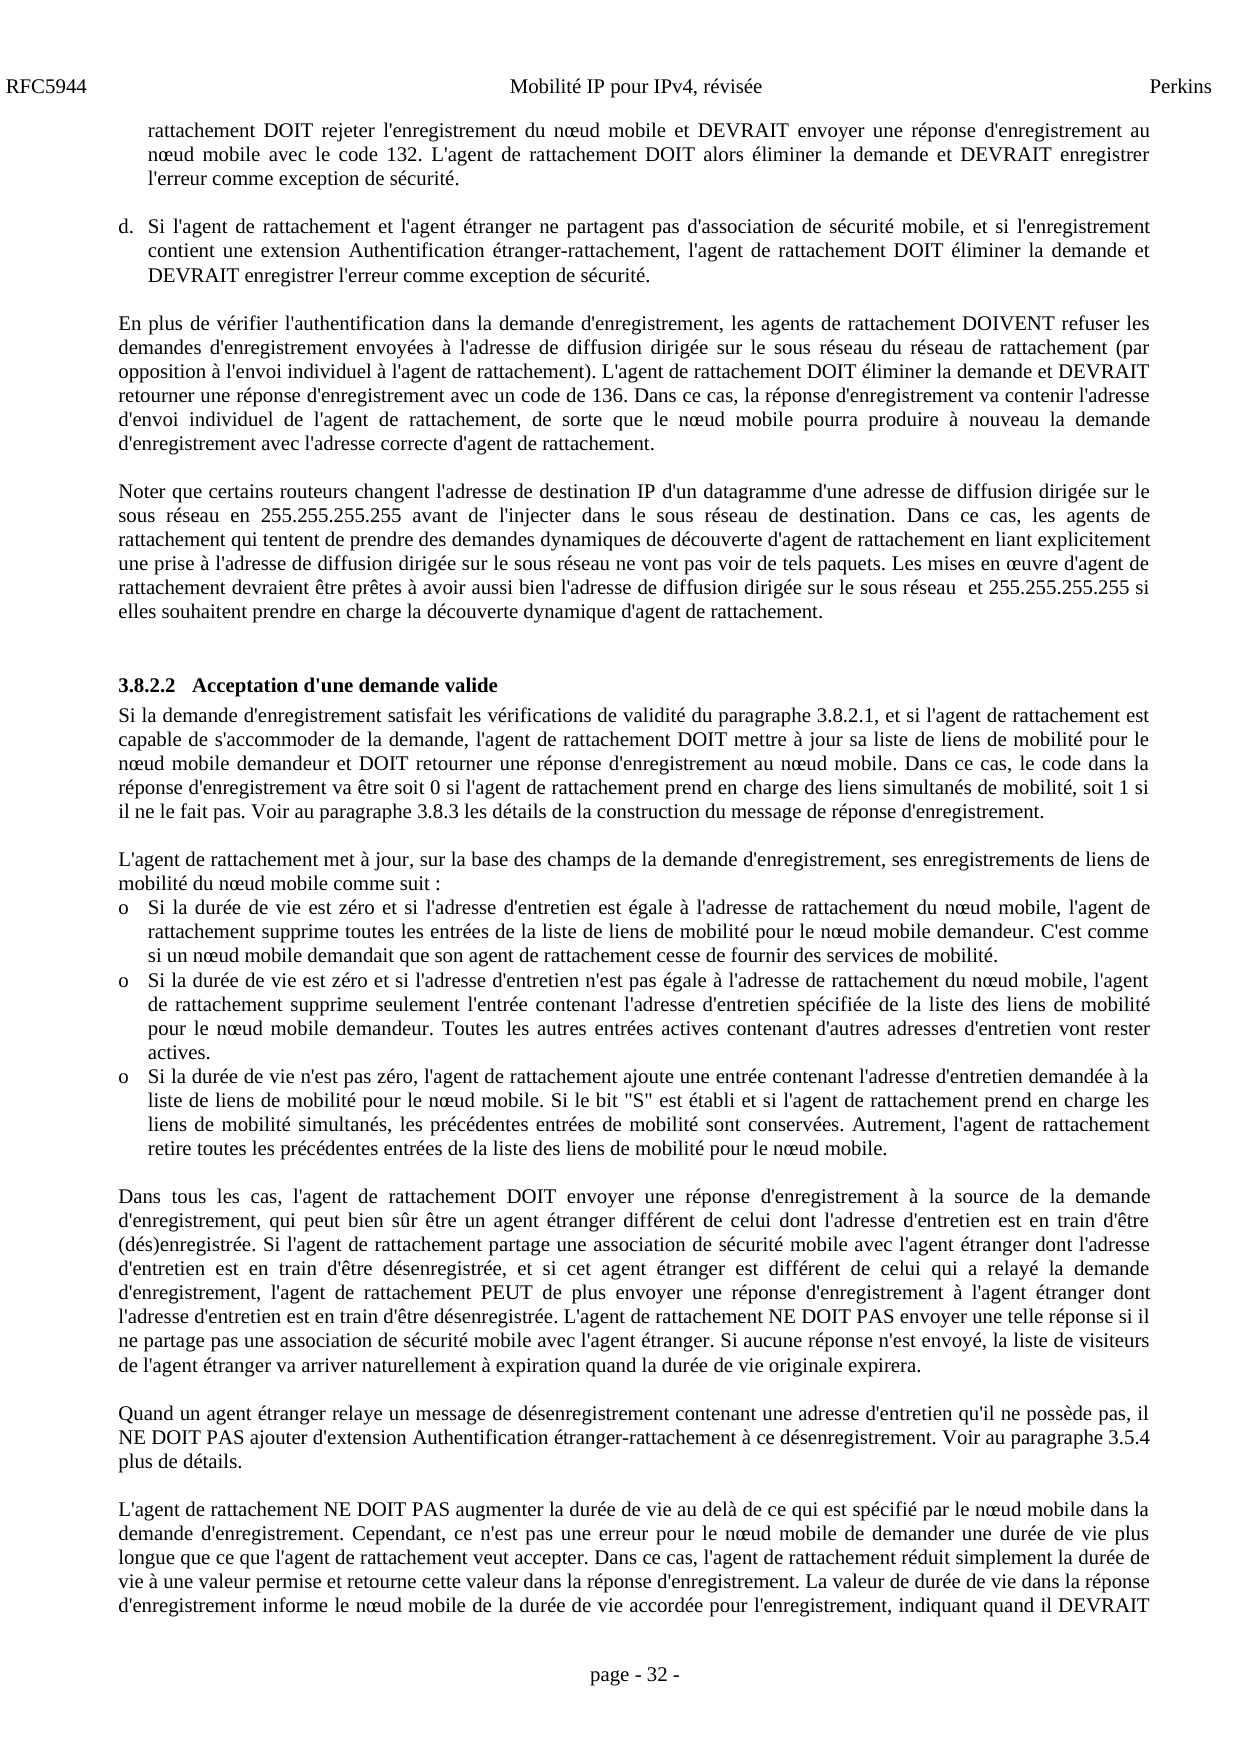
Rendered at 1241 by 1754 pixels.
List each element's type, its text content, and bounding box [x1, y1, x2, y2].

text Noter que certains routeurs changent l'adresse de destination IP d'un datagramme d'une adresse de diffusion dirigée sur le sous réseau en 255.255.255.255 avant de l'injecter dans le sous réseau de destination. Dans ce cas, les agents de rattachement qui tentent de prendre des demandes dynamiques de découverte d'agent de rattachement en liant explicitement une prise à l'adresse de diffusion dirigée sur le sous réseau ne vont pas voir de tels paquets. Les mises en œuvre d'agent de rattachement devraient être prêtes à avoir aussi bien l'adresse de diffusion dirigée sur le sous réseau et 255.255.255.255 si elles souhaitent prendre en charge la découverte dynamique d'agent de rattachement. [118, 479, 1152, 623]
text Quand un agent étranger relaye un message de désenregistrement contenant une adresse d'entretien qu'il ne possède pas, il NE DOIT PAS ajouter d'extension Authentification étranger-rattachement à ce désenregistrement. Voir au paragraphe 3.5.4 plus de détails. [118, 1401, 1152, 1473]
text Dans tous les cas, l'agent de rattachement DOIT envoyer une réponse d'enregistrement à la source de la demande d'enregistrement, qui peut bien sûr être un agent étranger différent de celui dont l'adresse d'entretien est en train d'être (dés)enregistrée. Si l'agent de rattachement partage une association de sécurité mobile avec l'agent étranger dont l'adresse d'entretien est en train d'être désenregistrée, et si cet agent étranger est différent de celui qui a relayé la demande d'enregistrement, l'agent de rattachement PEUT de plus envoyer une réponse d'enregistrement à l'agent étranger dont l'adresse d'entretien est en train d'être désenregistrée. L'agent de rattachement NE DOIT PAS envoyer une telle réponse si il ne partage pas une association de sécurité mobile avec l'agent étranger. Si aucune réponse n'est envoyé, la liste de visiteurs de l'agent étranger va arriver naturellement à expiration quand la durée de vie originale expirera. [118, 1184, 1152, 1377]
text Si la demande d'enregistrement satisfait les vérifications de validité du paragraphe 3.8.2.1, et si l'agent de rattachement est capable de s'accommoder de la demande, l'agent de rattachement DOIT mettre à jour sa liste de liens de mobilité pour le nœud mobile demandeur et DOIT retourner une réponse d'enregistrement au nœud mobile. Dans ce cas, le code dans la réponse d'enregistrement va être soit 0 si l'agent de rattachement prend en charge des liens simultanés de mobilité, soit 1 si il ne le fait pas. Voir au paragraphe 3.8.3 les détails de la construction du message de réponse d'enregistrement. [118, 703, 1152, 823]
text En plus de vérifier l'authentification dans la demande d'enregistrement, les agents de rattachement DOIVENT refuser les demandes d'enregistrement envoyées à l'adresse de diffusion dirigée sur le sous réseau du réseau de rattachement (par opposition à l'envoi individuel à l'agent de rattachement). L'agent de rattachement DOIT éliminer la demande et DEVRAIT retourner une réponse d'enregistrement avec un code de 136. Dans ce cas, la réponse d'enregistrement va contenir l'adresse d'envoi individuel de l'agent de rattachement, de sorte que le nœud mobile pourra produire à nouveau la demande d'enregistrement avec l'adresse correcte d'agent de rattachement. [118, 311, 1152, 455]
text L'agent de rattachement met à jour, sur la base des champs de la demande d'enregistrement, ses enregistrements de liens de mobilité du nœud mobile comme suit : [118, 847, 1152, 895]
text o Si la durée de vie n'est pas zéro, l'agent de rattachement ajoute une entrée contenant l'adresse d'entretien demandée à la liste de liens de mobilité pour le nœud mobile. Si le bit "S" est établi et si l'agent de rattachement prend en charge les liens de mobilité simultanés, les précédentes entrées de mobilité sont conservées. Autrement, l'agent de rattachement retire toutes les précédentes entrées de la liste des liens de mobilité pour le nœud mobile. [118, 1064, 1152, 1160]
text o Si la durée de vie est zéro et si l'adresse d'entretien est égale à l'adresse de rattachement du nœud mobile, l'agent de rattachement supprime toutes les entrées de la liste de liens de mobilité pour le nœud mobile demandeur. C'est comme si un nœud mobile demandait que son agent de rattachement cesse de fournir des services de mobilité. [118, 895, 1152, 967]
subtitle 3.8.2.2 Acceptation d'une demande valide [118, 672, 1152, 697]
text o Si la durée de vie est zéro et si l'adresse d'entretien n'est pas égale à l'adresse de rattachement du nœud mobile, l'agent de rattachement supprime seulement l'entrée contenant l'adresse d'entretien spécifiée de la liste des liens de mobilité pour le nœud mobile demandeur. Toutes les autres entrées actives contenant d'autres adresses d'entretien vont rester actives. [118, 967, 1152, 1064]
text L'agent de rattachement NE DOIT PAS augmenter la durée de vie au delà de ce qui est spécifié par le nœud mobile dans la demande d'enregistrement. Cependant, ce n'est pas une erreur pour le nœud mobile de demander une durée de vie plus longue que ce que l'agent de rattachement veut accepter. Dans ce cas, l'agent de rattachement réduit simplement la durée de vie à une valeur permise et retourne cette valeur dans la réponse d'enregistrement. La valeur de durée de vie dans la réponse d'enregistrement informe le nœud mobile de la durée de vie accordée pour l'enregistrement, indiquant quand il DEVRAIT [118, 1497, 1152, 1617]
text rattachement DOIT rejeter l'enregistrement du nœud mobile et DEVRAIT envoyer une réponse d'enregistrement au nœud mobile avec le code 132. L'agent de rattachement DOIT alors éliminer la demande et DEVRAIT enregistrer l'erreur comme exception de sécurité. [118, 118, 1152, 190]
text d. Si l'agent de rattachement et l'agent étranger ne partagent pas d'association de sécurité mobile, et si l'enregistrement contient une extension Authentification étranger-rattachement, l'agent de rattachement DOIT éliminer la demande et DEVRAIT enregistrer l'erreur comme exception de sécurité. [118, 214, 1152, 287]
